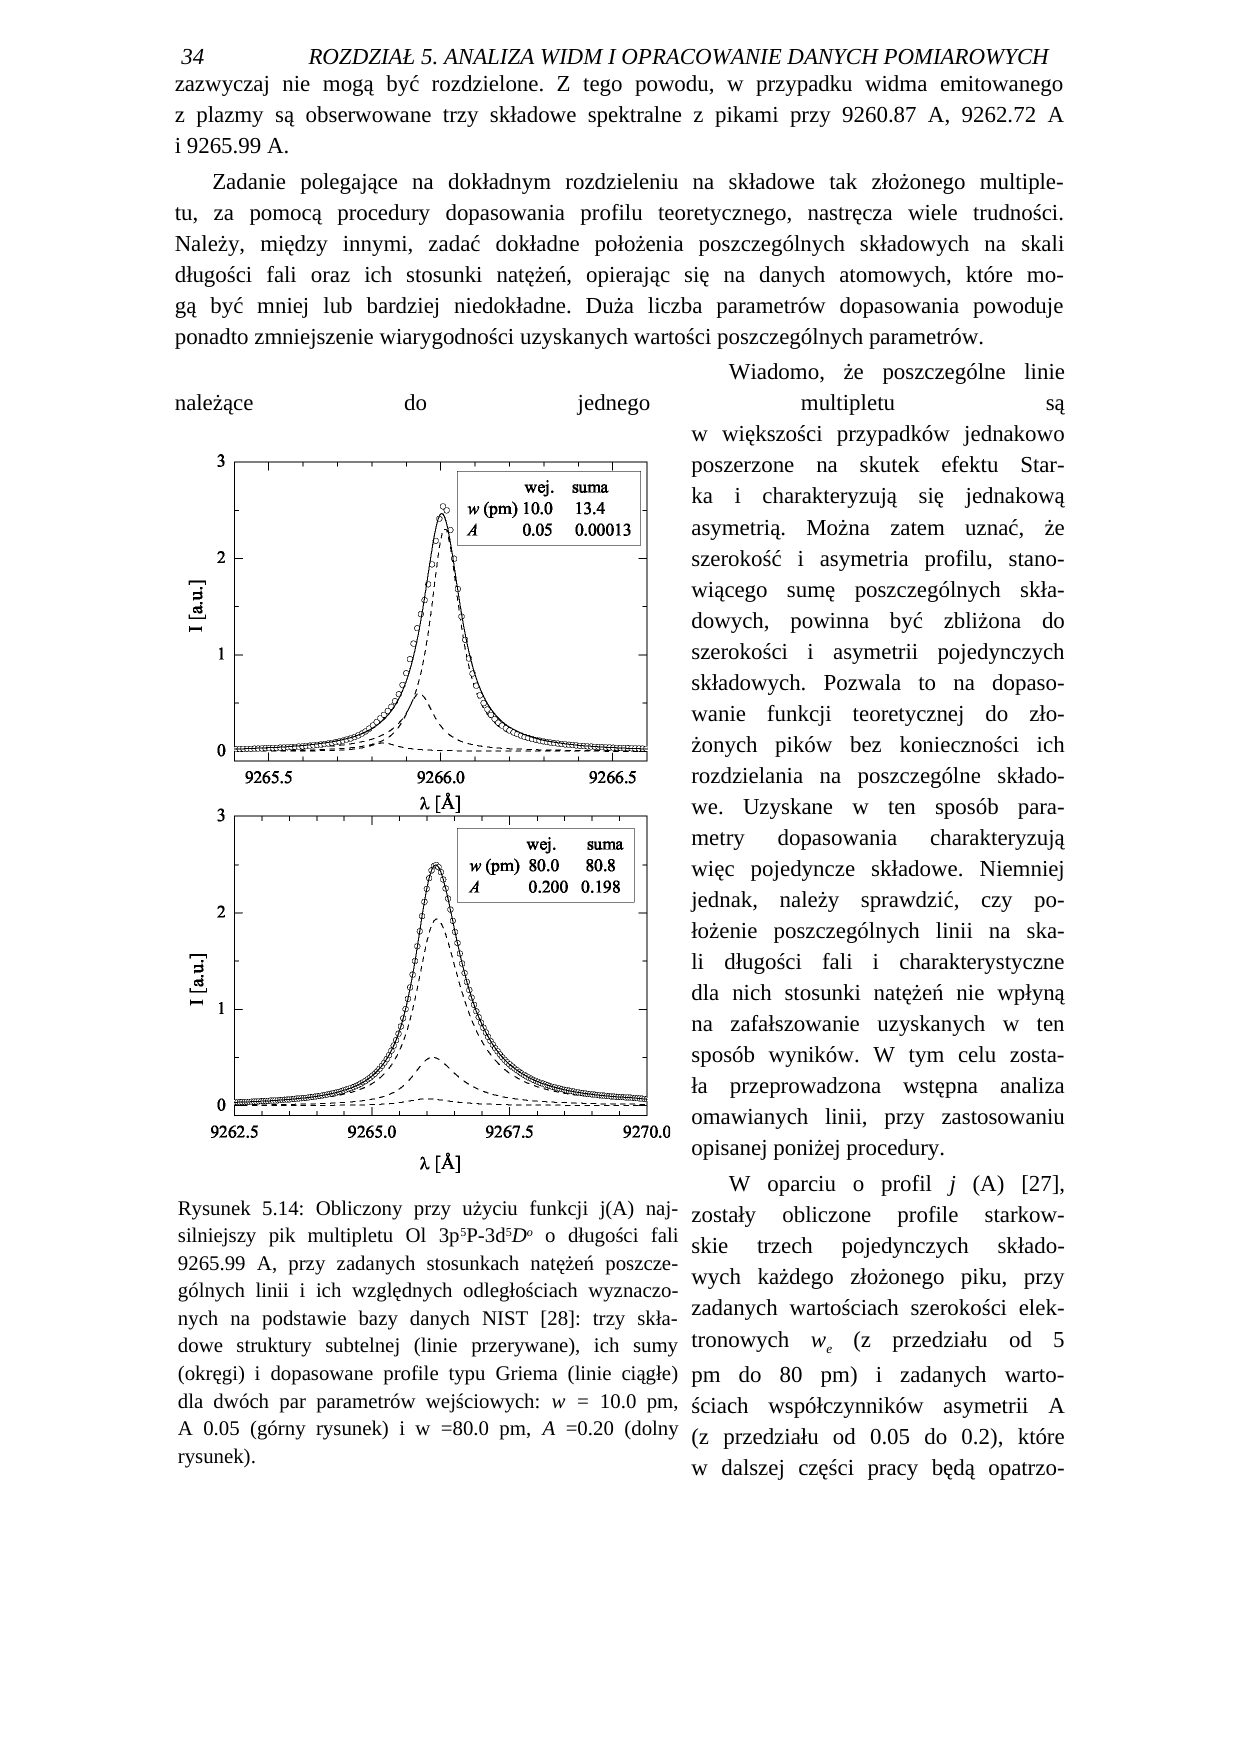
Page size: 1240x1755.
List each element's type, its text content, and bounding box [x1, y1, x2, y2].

text zazwyczaj nie mogą być rozdzielone. Z tego powodu, w przypadku widma emitowanego z plazmy są obserwowane trzy składowe spektralne z pikami przy 9260.87 A, 9262.72 A i 9265.99 A. [174, 70, 1065, 159]
text Wiadomo, że poszczególne linie należące do jednego multipletu są w większości przypadków jednakowo poszerzone na skutek efektu Star- ka i charakteryzują się jednakową asymetrią. Można zatem uznać, że szerokość i asymetria profilu, stano- wiącego sumę poszczególnych skła- dowych, powinna być zbliżona do szerokości i asymetrii pojedynczych składowych. Pozwala to na dopaso- wanie funkcji teoretycznej do zło- żonych pików bez konieczności ich rozdzielania na poszczególne składo- we. Uzyskane w ten sposób para- metry dopasowania charakteryzują więc pojedyncze składowe. Niemniej jednak, należy sprawdzić, czy po- łożenie poszczególnych linii na ska- li długości fali i charakterystyczne dla nich stosunki natężeń nie wpłyną na zafałszowanie uzyskanych w ten sposób wyników. W tym celu zosta- ła przeprowadzona wstępna analiza omawianych linii, przy zastosowaniu opisanej poniżej procedury. [174, 358, 1065, 1161]
picture [188, 454, 671, 1182]
text Rysunek 5.14: Obliczony przy użyciu funkcji j(A) naj- silniejszy pik multipletu Ol 3p5P-3d5Do o długości fali 9265.99 A, przy zadanych stosunkach natężeń poszcze- gólnych linii i ich względnych odległościach wyznaczo- nych na podstawie bazy danych NIST [28]: trzy skła- dowe struktury subtelnej (linie przerywane), ich sumy (okręgi) i dopasowane profile typu Griema (linie ciągłe) dla dwóch par parametrów wejściowych: w = 10.0 pm, A 0.05 (górny rysunek) i w =80.0 pm, A =0.20 (dolny rysunek). [178, 1195, 679, 1468]
text Zadanie polegające na dokładnym rozdzieleniu na składowe tak złożonego multiple- tu, za pomocą procedury dopasowania profilu teoretycznego, nastręcza wiele trudności. Należy, między innymi, zadać dokładne położenia poszczególnych składowych na skali długości fali oraz ich stosunki natężeń, opierając się na danych atomowych, które mo- gą być mniej lub bardziej niedokładne. Duża liczba parametrów dopasowania powoduje ponadto zmniejszenie wiarygodności uzyskanych wartości poszczególnych parametrów. [174, 168, 1065, 349]
text W oparciu o profil j (A) [27], zostały obliczone profile starkow- skie trzech pojedynczych składo- wych każdego złożonego piku, przy zadanych wartościach szerokości elek- tronowych we (z przedziału od 5 pm do 80 pm) i zadanych warto- ściach współczynników asymetrii A (z przedziału od 0.05 do 0.2), które w dalszej części pracy będą opatrzo- [174, 1170, 1065, 1512]
